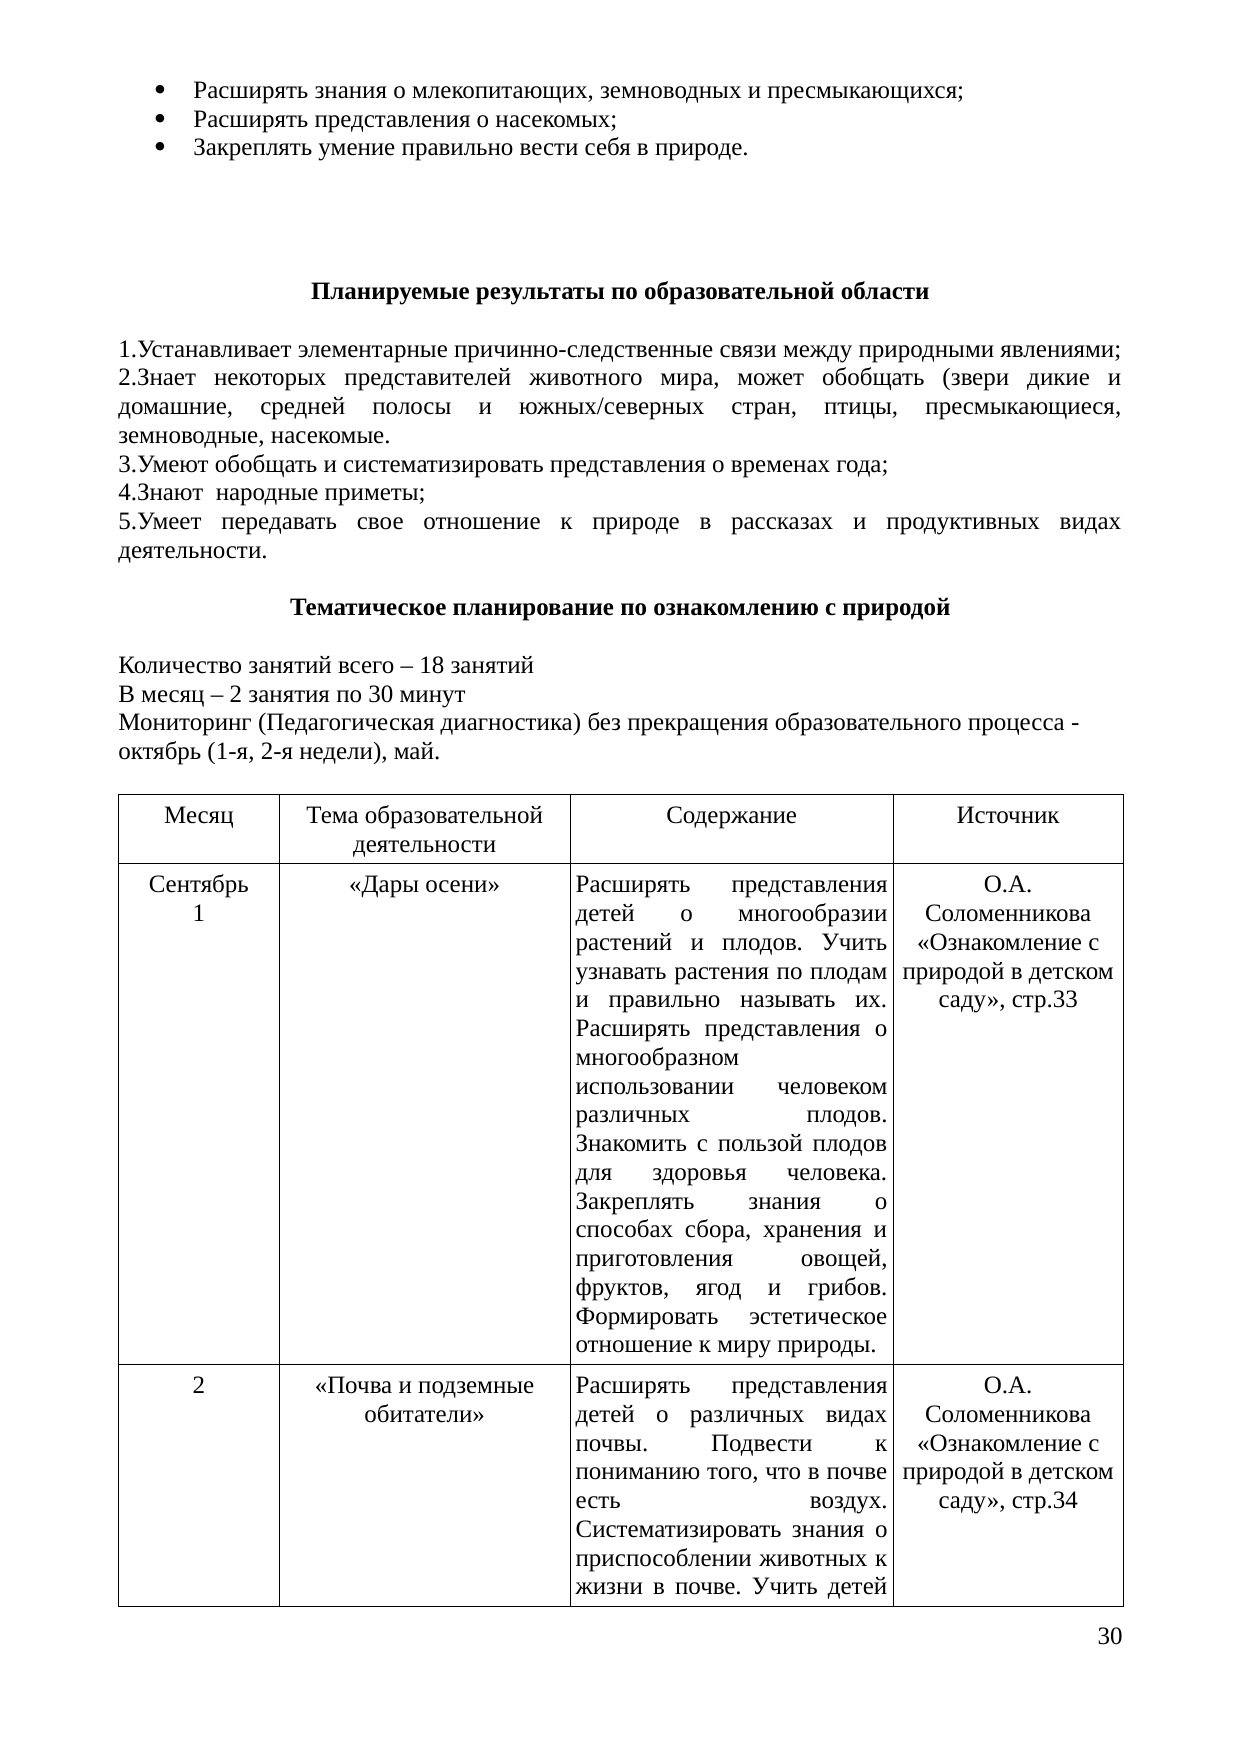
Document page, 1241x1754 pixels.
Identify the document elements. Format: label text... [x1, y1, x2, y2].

text Мониторинг (Педагогическая диагностика) без прекращения образовательного процесса - октябрь (1-я, 2-я недели), май. [118, 707, 1122, 765]
list Закреплять умение правильно вести себя в природе. [156, 132, 1122, 161]
list Устанавливает элементарные причинно-следственные связи между природными явлениями; [118, 334, 1122, 362]
list Расширять знания о млекопитающих, земноводных и пресмыкающихся; [156, 75, 1122, 104]
text Планируемые результаты по образовательной области [118, 276, 1122, 305]
list Умеет передавать свое отношение к природе в рассказах и продуктивных видах деятельности. [118, 506, 1122, 564]
table_header Тема образовательной деятельности [280, 795, 570, 863]
text Количество занятий всего – 18 занятий [118, 650, 1122, 679]
table_header Содержание [571, 795, 893, 863]
table_cell Расширять представления детей о различных видах почвы. Подвести к пониманию того, что в почве есть воздух. Систематизировать знания о приспособлении животных к жизни в почве. Учить детей [571, 1365, 893, 1606]
table_cell «Дары осени» [280, 864, 570, 1364]
list Умеют обобщать и систематизировать представления о временах года; [118, 449, 1122, 477]
table_cell 2 [119, 1365, 279, 1606]
text В месяц – 2 занятия по 30 минут [118, 679, 1122, 707]
table_header Источник [894, 795, 1123, 863]
table_cell О.А. Соломенникова «Ознакомление с природой в детском саду», стр.34 [894, 1365, 1123, 1606]
table_cell Сентябрь 1 [119, 864, 279, 1364]
list Знает некоторых представителей животного мира, может обобщать (звери дикие и домашние, средней полосы и южных/северных стран, птицы, пресмыкающиеся, земноводные, насекомые. [118, 362, 1122, 449]
table_header Месяц [119, 795, 279, 863]
list Расширять представления о насекомых; [156, 104, 1122, 132]
text Тематическое планирование по ознакомлению с природой [118, 592, 1122, 621]
table_cell «Почва и подземные обитатели» [280, 1365, 570, 1606]
list Знают народные приметы; [118, 477, 1122, 506]
table_cell О.А. Соломенникова «Ознакомление с природой в детском саду», стр.33 [894, 864, 1123, 1364]
table_cell Расширять представления детей о многообразии растений и плодов. Учить узнавать растения по плодам и правильно называть их. Расширять представления о многообразном использовании человеком различных плодов. Знакомить с пользой плодов для здоровья человека. Закреплять знания о способах сбора, хранения и приготовления овощей, фруктов, ягод и грибов. Формировать эстетическое отношение к миру природы. [571, 864, 893, 1364]
